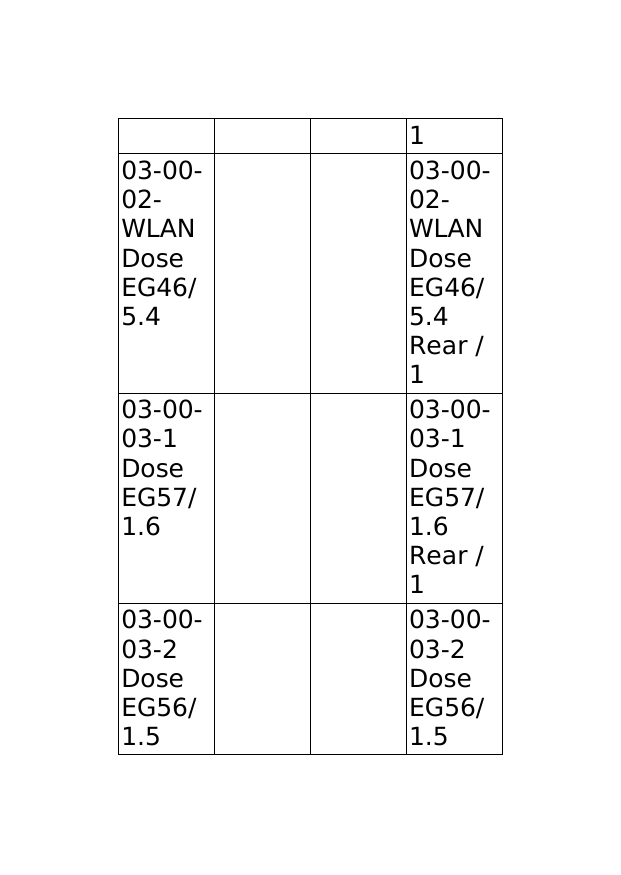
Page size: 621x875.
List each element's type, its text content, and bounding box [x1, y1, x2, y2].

table_cell [215, 119, 310, 153]
table_cell [311, 154, 406, 392]
table_cell 03-00-03-2 Dose EG56/1.5 [119, 604, 214, 754]
table_cell 03-00-02-WLAN Dose EG46/5.4 Rear / 1 [407, 154, 502, 392]
table_cell [311, 119, 406, 153]
table_cell [119, 119, 214, 153]
table_cell [215, 394, 310, 603]
table_cell 1 [407, 119, 502, 153]
table_cell [215, 154, 310, 392]
table_cell [215, 604, 310, 754]
table_cell 03-00-03-1 Dose EG57/1.6 Rear / 1 [407, 394, 502, 603]
table_cell [311, 604, 406, 754]
table_cell 03-00-03-2 Dose EG56/1.5 [407, 604, 502, 754]
table_cell [311, 394, 406, 603]
table_cell 03-00-03-1 Dose EG57/1.6 [119, 394, 214, 603]
table_cell 03-00-02-WLAN Dose EG46/5.4 [119, 154, 214, 392]
